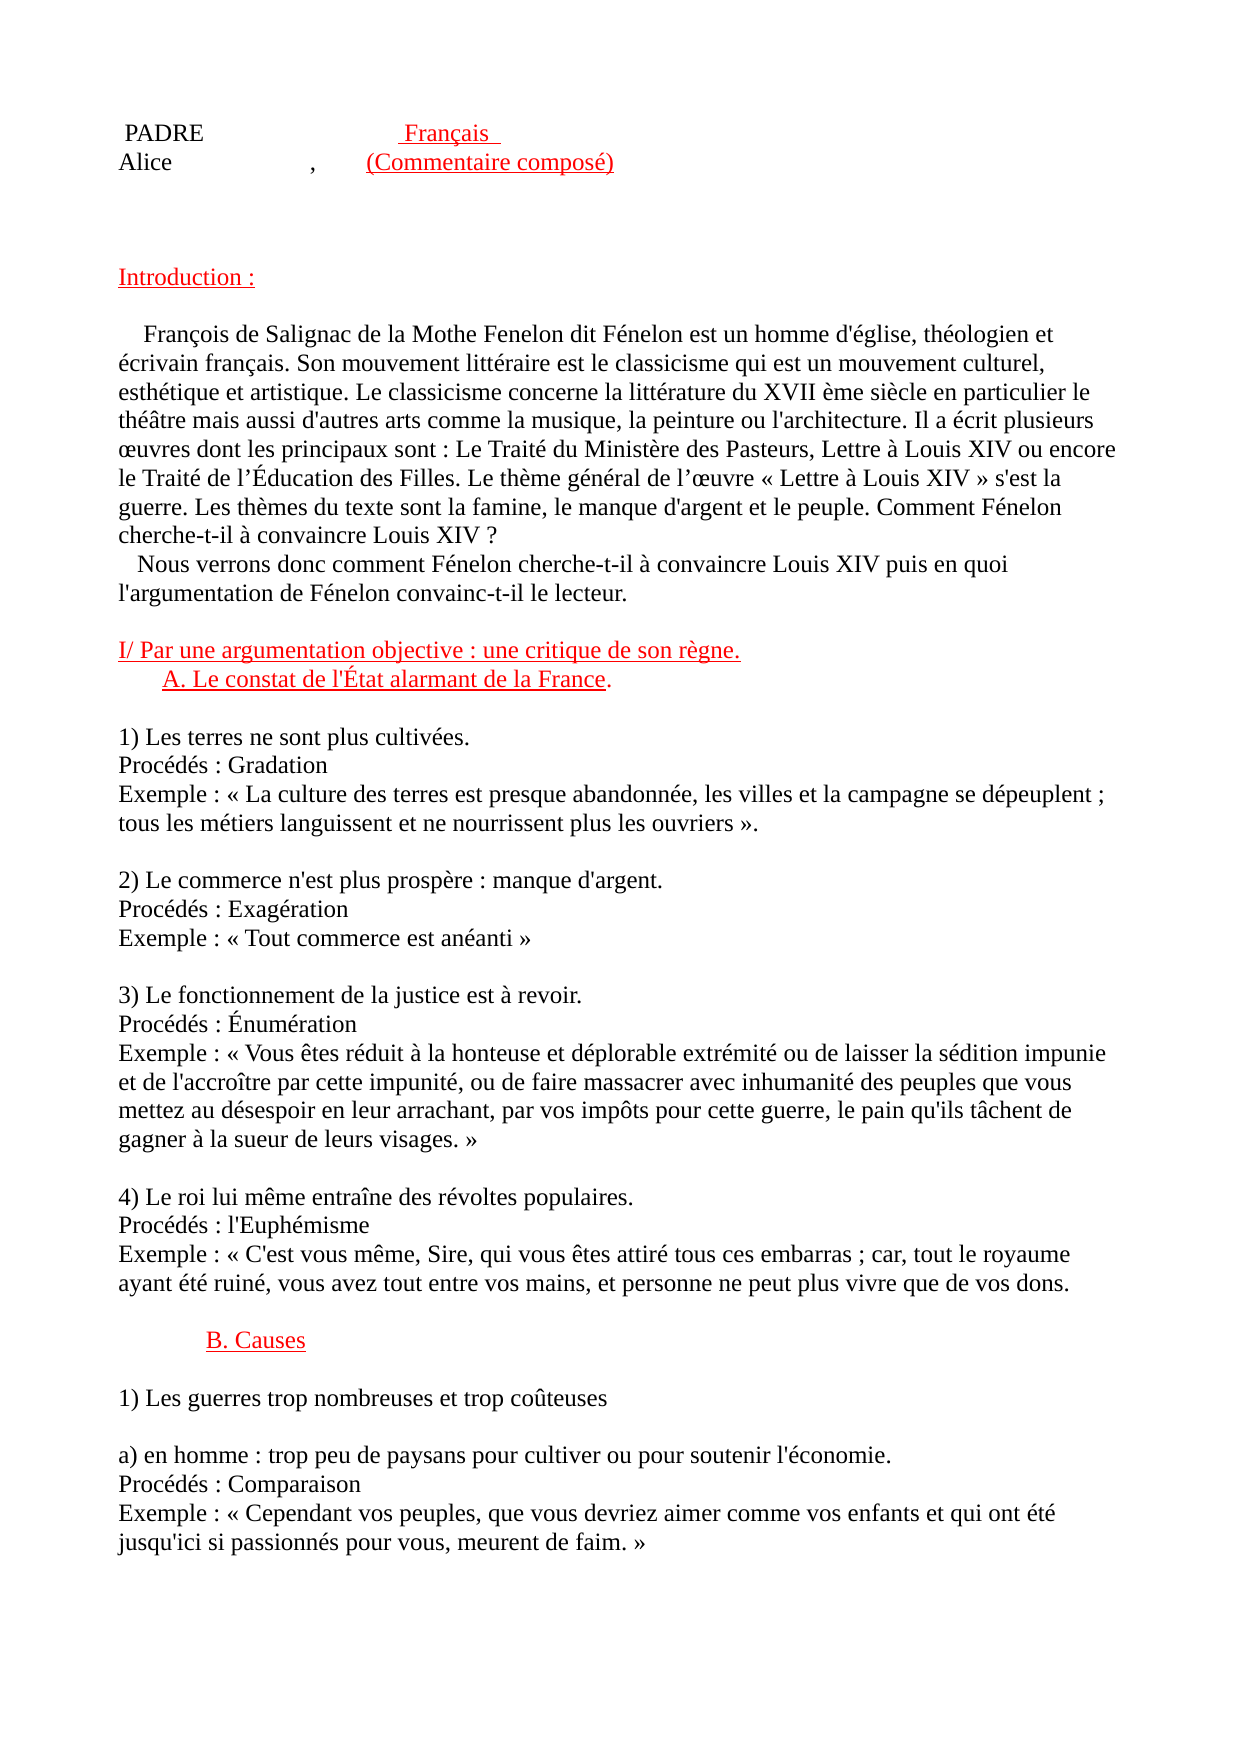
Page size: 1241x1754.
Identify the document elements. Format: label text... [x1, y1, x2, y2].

text 1) Les terres ne sont plus cultivées. [118, 722, 1122, 751]
text Nous verrons donc comment Fénelon cherche-t-il à convaincre Louis XIV puis en quoi l'argumentation de Fénelon convainc-t-il le lecteur. [118, 549, 1122, 607]
text Procédés : l'Euphémisme [118, 1211, 1122, 1239]
text Exemple : « La culture des terres est presque abandonnée, les villes et la campagne se dépeuplent ; tous les métiers languissent et ne nourrissent plus les ouvriers ». [118, 779, 1122, 837]
text A. Le constat de l'État alarmant de la France. [118, 664, 1122, 693]
text 4) Le roi lui même entraîne des révoltes populaires. [118, 1182, 1122, 1211]
text I/ Par une argumentation objective : une critique de son règne. [118, 636, 1122, 664]
text 1) Les guerres trop nombreuses et trop coûteuses [118, 1383, 1122, 1412]
text Procédés : Gradation [118, 751, 1122, 779]
text PADRE Français [118, 118, 1122, 147]
text Exemple : « Tout commerce est anéanti » [118, 923, 1122, 952]
text Procédés : Exagération [118, 894, 1122, 923]
text a) en homme : trop peu de paysans pour cultiver ou pour soutenir l'économie. [118, 1441, 1122, 1469]
text Procédés : Comparaison [118, 1469, 1122, 1498]
text Exemple : « Vous êtes réduit à la honteuse et déplorable extrémité ou de laisser la sédition impunie et de l'accroître par cette impunité, ou de faire massacrer avec inhumanité des peuples que vous mettez au désespoir en leur arrachant, par vos impôts pour cette guerre, le pain qu'ils tâchent de gagner à la sueur de leurs visages. » [118, 1038, 1122, 1153]
text B. Causes [118, 1326, 1122, 1354]
text Introduction : [118, 262, 1122, 291]
text Exemple : « C'est vous même, Sire, qui vous êtes attiré tous ces embarras ; car, tout le royaume ayant été ruiné, vous avez tout entre vos mains, et personne ne peut plus vivre que de vos dons. [118, 1239, 1122, 1297]
text François de Salignac de la Mothe Fenelon dit Fénelon est un homme d'église, théologien et écrivain français. Son mouvement littéraire est le classicisme qui est un mouvement culturel, esthétique et artistique. Le classicisme concerne la littérature du XVII ème siècle en particulier le théâtre mais aussi d'autres arts comme la musique, la peinture ou l'architecture. Il a écrit plusieurs œuvres dont les principaux sont : Le Traité du Ministère des Pasteurs, Lettre à Louis XIV ou encore le Traité de l’Éducation des Filles. Le thème général de l’œuvre « Lettre à Louis XIV » s'est la guerre. Les thèmes du texte sont la famine, le manque d'argent et le peuple. Comment Fénelon cherche-t-il à convaincre Louis XIV ? [118, 319, 1122, 549]
text 2) Le commerce n'est plus prospère : manque d'argent. [118, 866, 1122, 894]
text Procédés : Énumération [118, 1009, 1122, 1038]
text Exemple : « Cependant vos peuples, que vous devriez aimer comme vos enfants et qui ont été jusqu'ici si passionnés pour vous, meurent de faim. » [118, 1498, 1122, 1556]
text 3) Le fonctionnement de la justice est à revoir. [118, 981, 1122, 1009]
text Alice , (Commentaire composé) [118, 147, 1122, 176]
